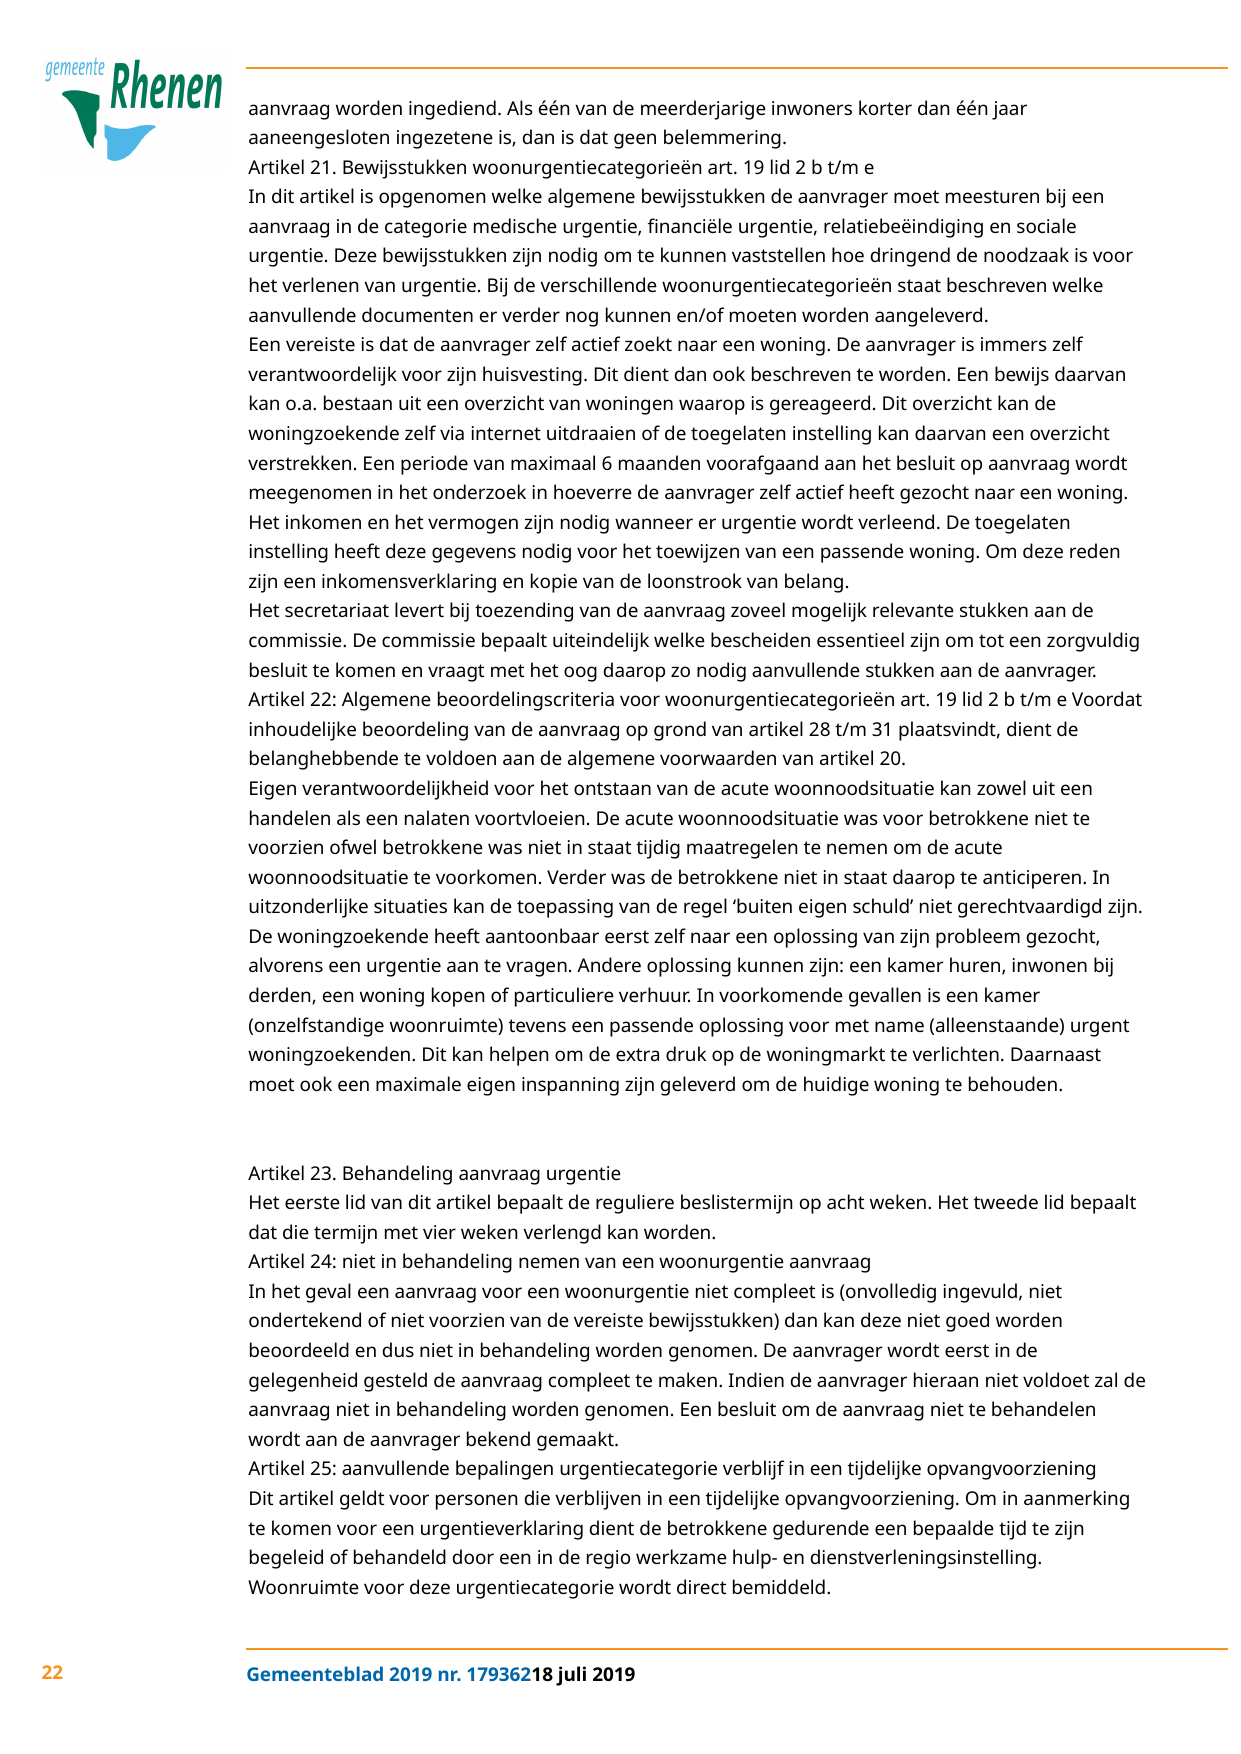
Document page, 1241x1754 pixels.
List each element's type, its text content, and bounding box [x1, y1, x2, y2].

text Een vereiste is dat de aanvrager zelf actief zoekt naar een woning. De aanvrager is immers zelf verantwoordelijk voor zijn huisvesting. Dit dient dan ook beschreven te worden. Een bewijs daarvan kan o.a. bestaan uit een overzicht van woningen waarop is gereageerd. Dit overzicht kan de woningzoekende zelf via internet uitdraaien of de toegelaten instelling kan daarvan een overzicht verstrekken. Een periode van maximaal 6 maanden voorafgaand aan het besluit op aanvraag wordt meegenomen in het onderzoek in hoeverre de aanvrager zelf actief heeft gezocht naar een woning. [248, 331, 1152, 505]
text Artikel 23. Behandeling aanvraag urgentie [248, 1160, 1152, 1186]
text De woningzoekende heeft aantoonbaar eerst zelf naar een oplossing van zijn probleem gezocht, alvorens een urgentie aan te vragen. Andere oplossing kunnen zijn: een kamer huren, inwonen bij derden, een woning kopen of particuliere verhuur. In voorkomende gevallen is een kamer (onzelfstandige woonruimte) tevens een passende oplossing voor met name (alleenstaande) urgent woningzoekenden. Dit kan helpen om de extra druk op de woningmarkt te verlichten. Daarnaast moet ook een maximale eigen inspanning zijn geleverd om de huidige woning te behouden. [248, 923, 1152, 1097]
text Artikel 25: aanvullende bepalingen urgentiecategorie verblijf in een tijdelijke opvangvoorziening [248, 1456, 1152, 1481]
text Artikel 24: niet in behandeling nemen van een woonurgentie aanvraag [248, 1248, 1152, 1274]
text Eigen verantwoordelijkheid voor het ontstaan van de acute woonnoodsituatie kan zowel uit een handelen als een nalaten voortvloeien. De acute woonnoodsituatie was voor betrokkene niet te voorzien ofwel betrokkene was niet in staat tijdig maatregelen te nemen om de acute woonnoodsituatie te voorkomen. Verder was de betrokkene niet in staat daarop te anticiperen. In uitzonderlijke situaties kan de toepassing van de regel ‘buiten eigen schuld’ niet gerechtvaardigd zijn. [248, 775, 1152, 919]
text Artikel 21. Bewijsstukken woonurgentiecategorieën art. 19 lid 2 b t/m e [248, 154, 1152, 180]
text Het inkomen en het vermogen zijn nodig wanneer er urgentie wordt verleend. De toegelaten instelling heeft deze gegevens nodig voor het toewijzen van een passende woning. Om deze reden zijn een inkomensverklaring en kopie van de loonstrook van belang. [248, 509, 1152, 594]
text Het eerste lid van dit artikel bepaalt de reguliere beslistermijn op acht weken. Het tweede lid bepaalt dat die termijn met vier weken verlengd kan worden. [248, 1189, 1152, 1245]
picture [41, 47, 231, 172]
text In het geval een aanvraag voor een woonurgentie niet compleet is (onvolledig ingevuld, niet ondertekend of niet voorzien van de vereiste bewijsstukken) dan kan deze niet goed worden beoordeeld en dus niet in behandeling worden genomen. De aanvrager wordt eerst in de gelegenheid gesteld de aanvraag compleet te maken. Indien de aanvrager hieraan niet voldoet zal de aanvraag niet in behandeling worden genomen. Een besluit om de aanvraag niet te behandelen wordt aan de aanvrager bekend gemaakt. [248, 1278, 1152, 1452]
text aanvraag worden ingediend. Als één van de meerderjarige inwoners korter dan één jaar aaneengesloten ingezetene is, dan is dat geen belemmering. [248, 95, 1152, 150]
text Het secretariaat levert bij toezending van de aanvraag zoveel mogelijk relevante stukken aan de commissie. De commissie bepaalt uiteindelijk welke bescheiden essentieel zijn om tot een zorgvuldig besluit te komen en vraagt met het oog daarop zo nodig aanvullende stukken aan de aanvrager. [248, 598, 1152, 683]
text Dit artikel geldt voor personen die verblijven in een tijdelijke opvangvoorziening. Om in aanmerking te komen voor een urgentieverklaring dient de betrokkene gedurende een bepaalde tijd te zijn begeleid of behandeld door een in de regio werkzame hulp- en dienstverleningsinstelling. Woonruimte voor deze urgentiecategorie wordt direct bemiddeld. [248, 1485, 1152, 1600]
text In dit artikel is opgenomen welke algemene bewijsstukken de aanvrager moet meesturen bij een aanvraag in de categorie medische urgentie, financiële urgentie, relatiebeëindiging en sociale urgentie. Deze bewijsstukken zijn nodig om te kunnen vaststellen hoe dringend de noodzaak is voor het verlenen van urgentie. Bij de verschillende woonurgentiecategorieën staat beschreven welke aanvullende documenten er verder nog kunnen en/of moeten worden aangeleverd. [248, 183, 1152, 328]
text Artikel 22: Algemene beoordelingscriteria voor woonurgentiecategorieën art. 19 lid 2 b t/m e Voordat inhoudelijke beoordeling van de aanvraag op grond van artikel 28 t/m 31 plaatsvindt, dient de belanghebbende te voldoen aan de algemene voorwaarden van artikel 20. [248, 686, 1152, 771]
